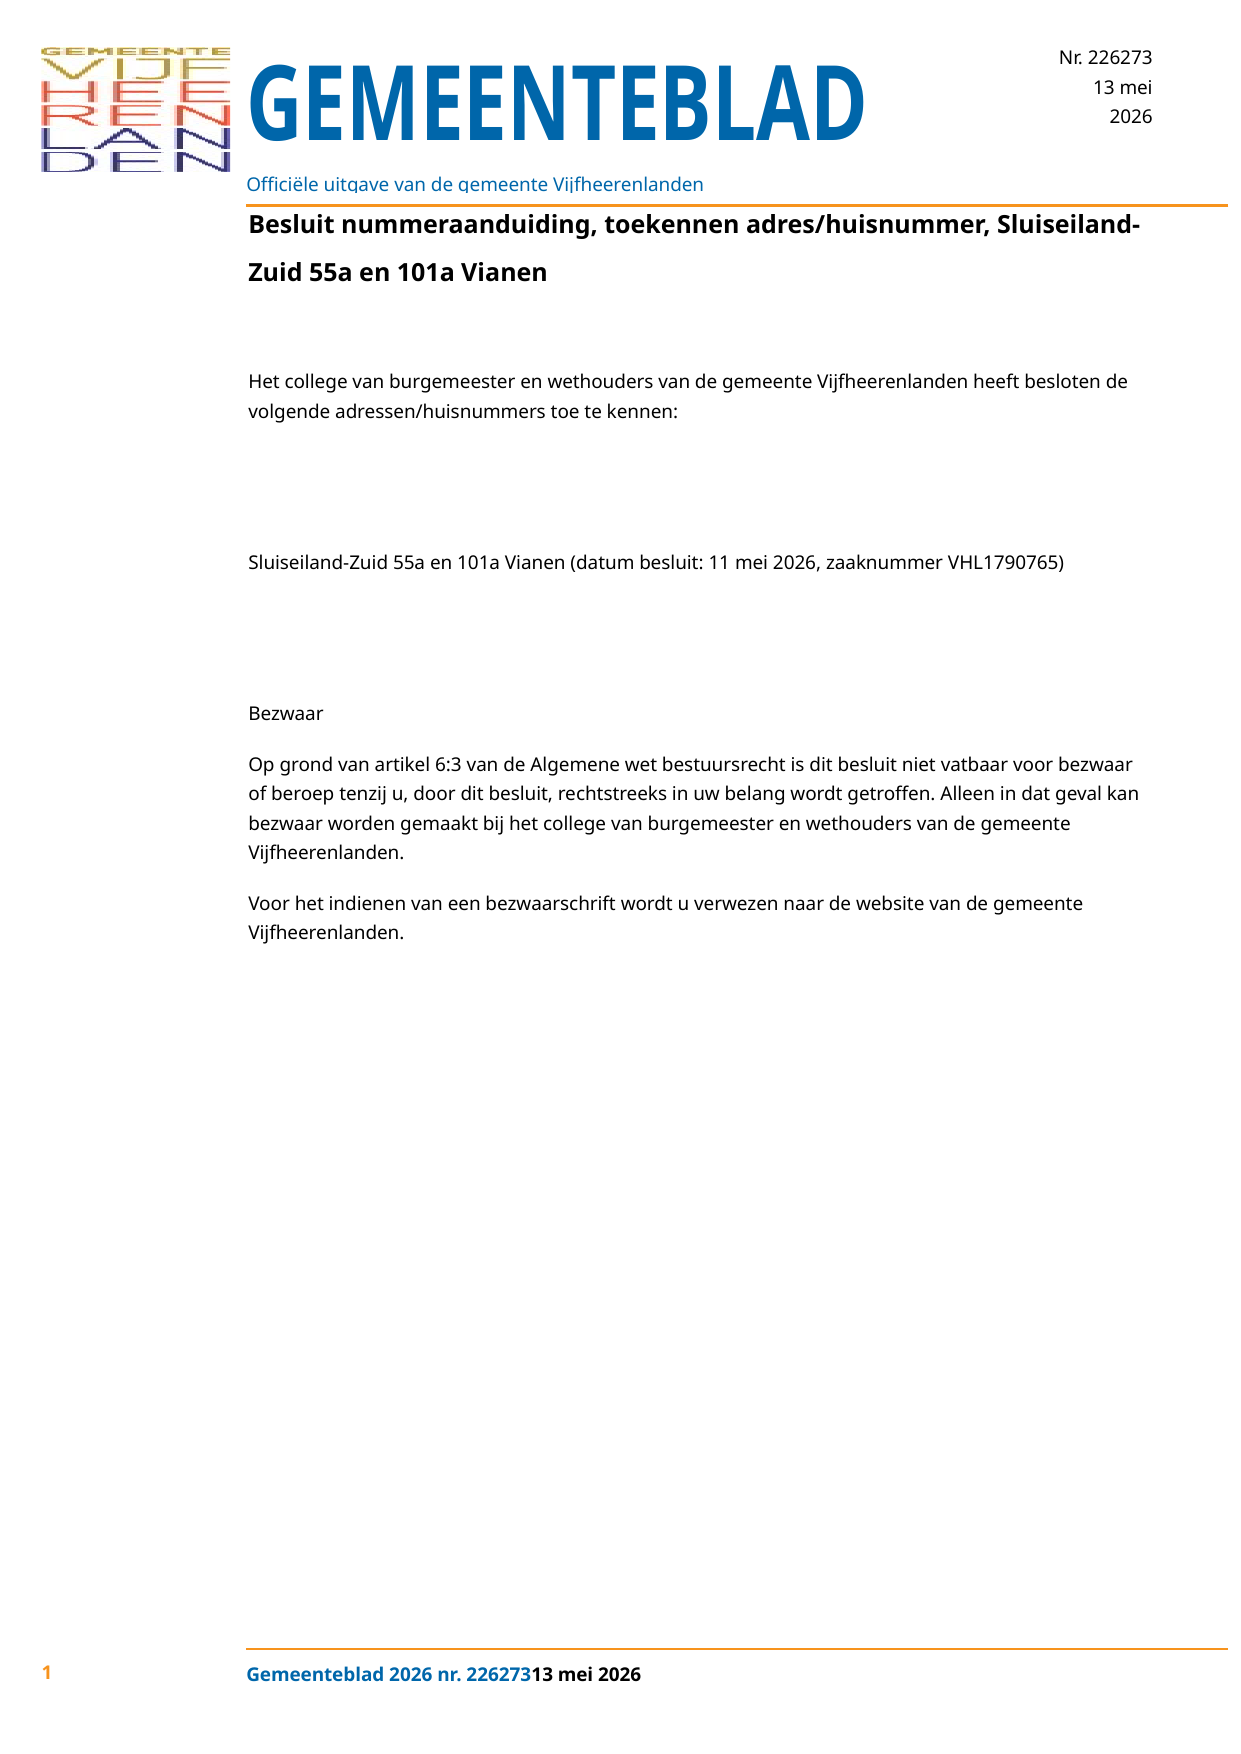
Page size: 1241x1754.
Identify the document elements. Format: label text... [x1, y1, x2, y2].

text Bezwaar [248, 700, 1152, 726]
picture [41, 47, 231, 172]
text Besluit nummeraanduiding, toekennen adres/huisnummer, Sluiseiland-Zuid 55a en 101a Vianen [248, 207, 1152, 288]
text Sluiseiland-Zuid 55a en 101a Vianen (datum besluit: 11 mei 2026, zaaknummer VHL1790765) [248, 549, 1152, 575]
text Op grond van artikel 6:3 van de Algemene wet bestuursrecht is dit besluit niet vatbaar voor bezwaar of beroep tenzij u, door dit besluit, rechtstreeks in uw belang wordt getroffen. Alleen in dat geval kan bezwaar worden gemaakt bij het college van burgemeester en wethouders van de gemeente Vijfheerenlanden. [248, 751, 1152, 865]
text Het college van burgemeester en wethouders van de gemeente Vijfheerenlanden heeft besloten de volgende adressen/huisnummers toe te kennen: [248, 368, 1152, 424]
text Voor het indienen van een bezwaarschrift wordt u verwezen naar de website van de gemeente Vijfheerenlanden. [248, 890, 1152, 945]
